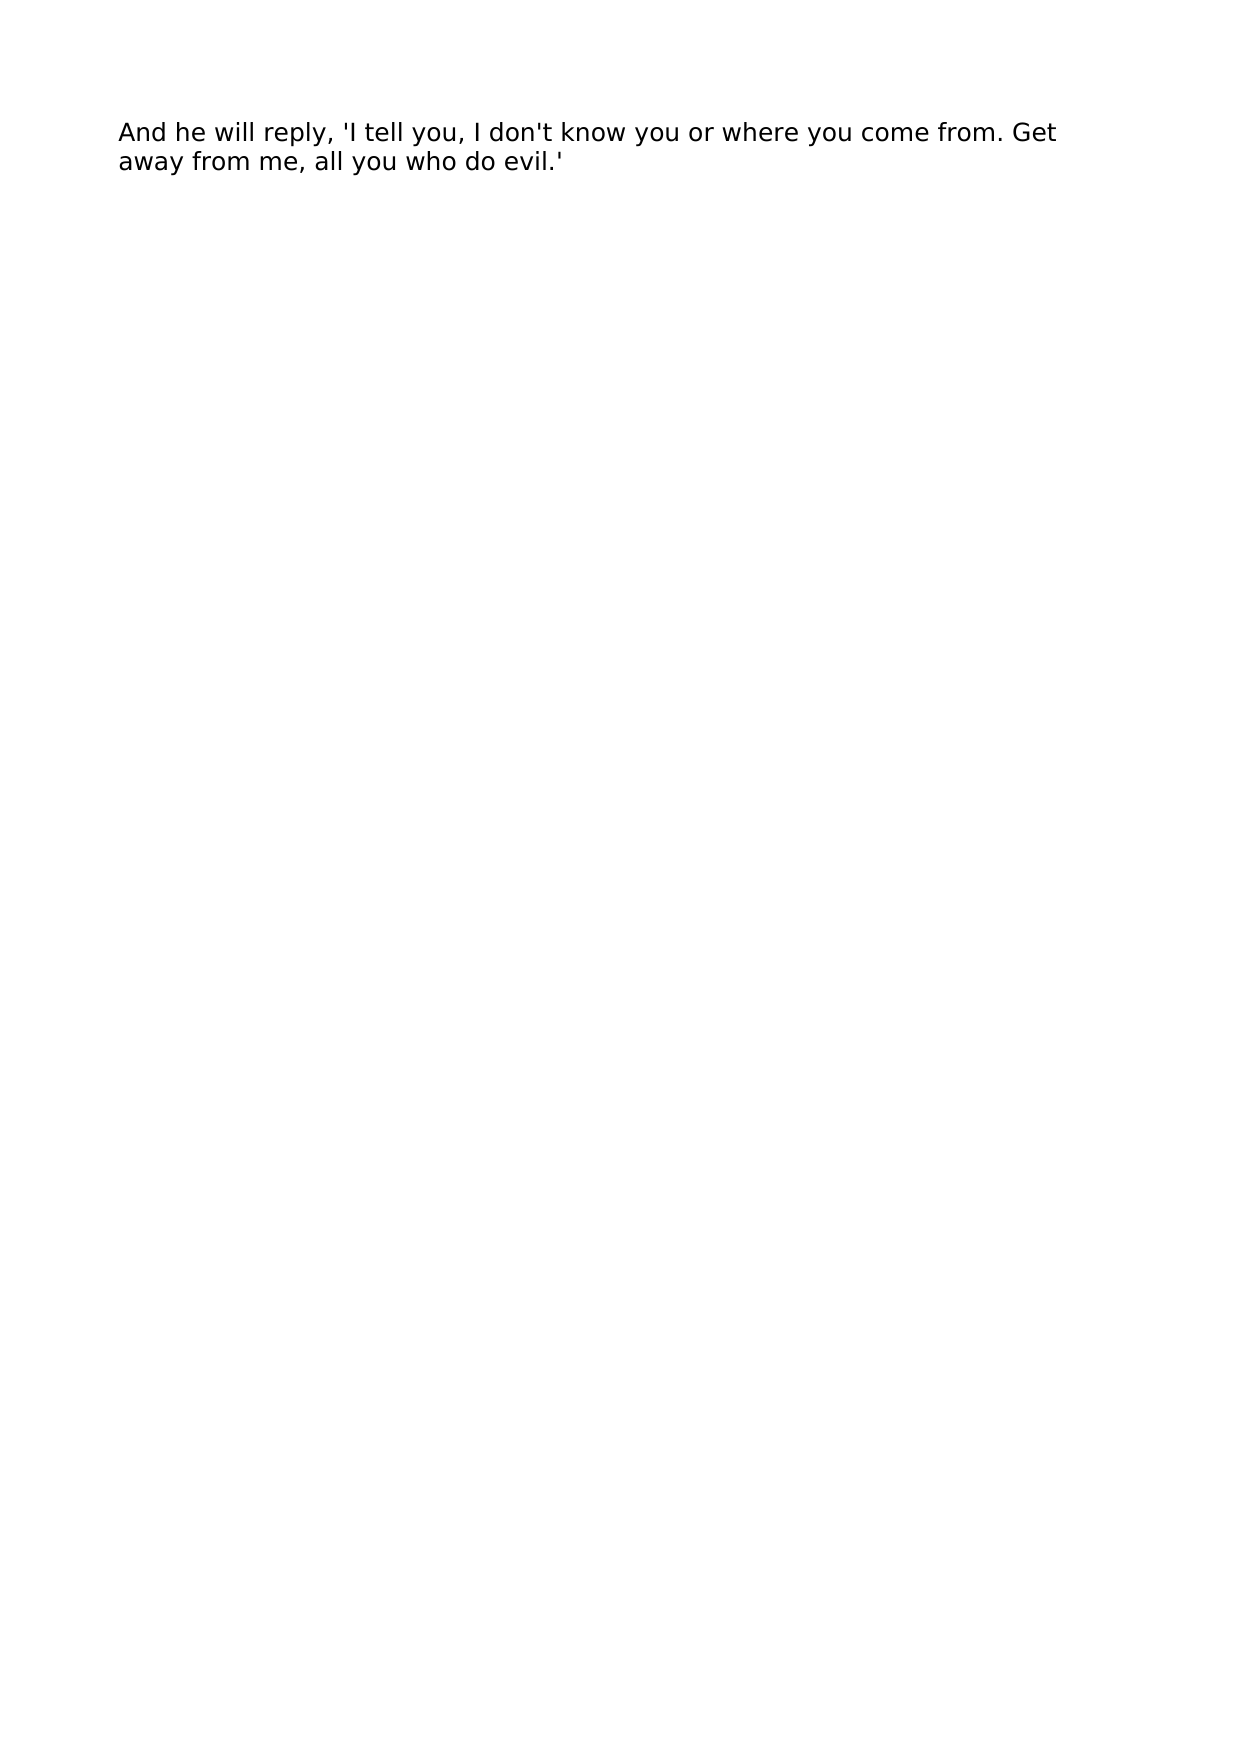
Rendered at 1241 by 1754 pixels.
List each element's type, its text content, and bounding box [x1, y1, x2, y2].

text And he will reply, 'I tell you, I don't know you or where you come from. Get away from me, all you who do evil.' [118, 118, 1122, 176]
